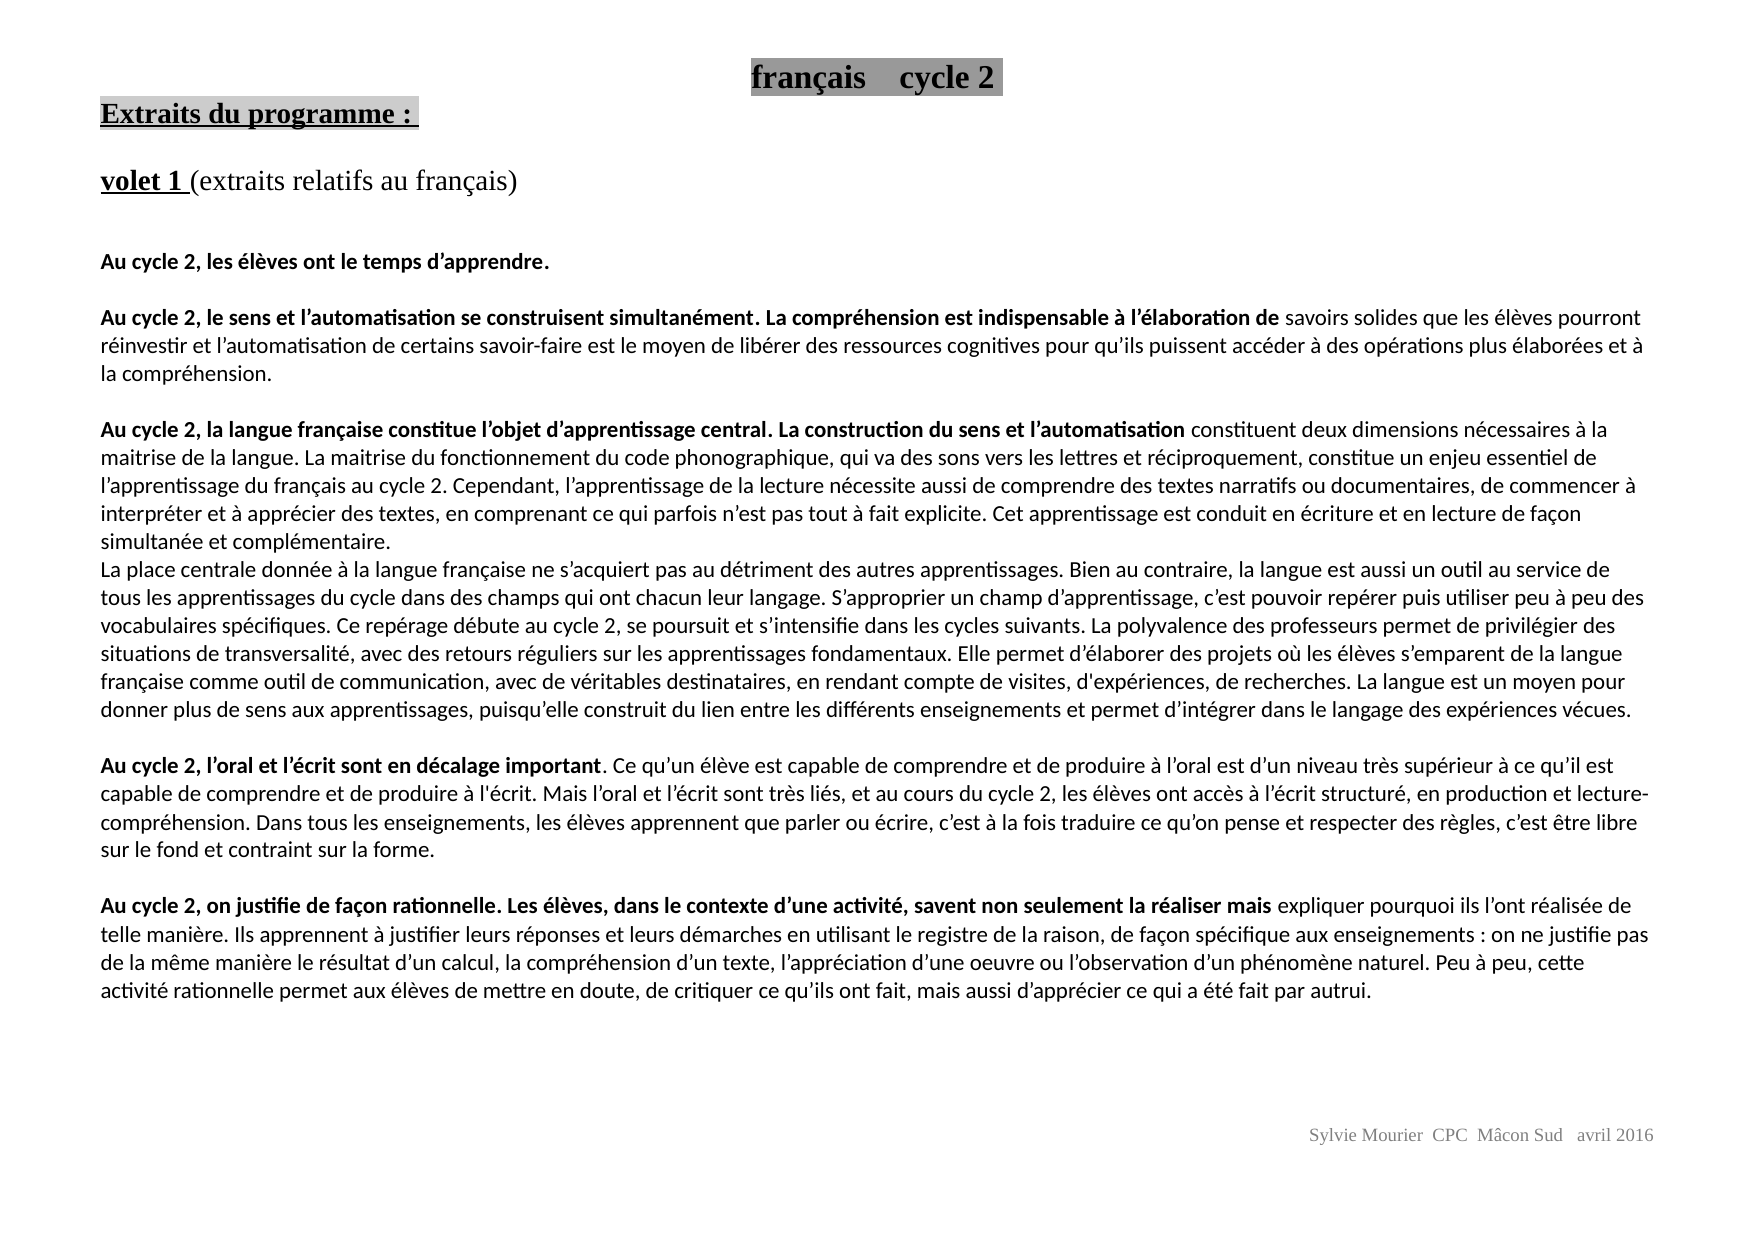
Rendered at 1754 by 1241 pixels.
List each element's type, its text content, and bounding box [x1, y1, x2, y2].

text Extraits du programme : [100, 96, 1653, 130]
text français cycle 2 [100, 58, 1653, 96]
text Au cycle 2, les élèves ont le temps d’apprendre. [100, 247, 1653, 275]
text Au cycle 2, l’oral et l’écrit sont en décalage important. Ce qu’un élève est capable de comprendre et de produire à l’oral est d’un niveau très supérieur à ce qu’il est capable de comprendre et de produire à l'écrit. Mais l’oral et l’écrit sont très liés, et au cours du cycle 2, les élèves ont accès à l’écrit structuré, en production et lecture-compréhension. Dans tous les enseignements, les élèves apprennent que parler ou écrire, c’est à la fois traduire ce qu’on pense et respecter des règles, c’est être libre sur le fond et contraint sur la forme. [100, 752, 1653, 864]
text Au cycle 2, la langue française constitue l’objet d’apprentissage central. La construction du sens et l’automatisation constituent deux dimensions nécessaires à la maitrise de la langue. La maitrise du fonctionnement du code phonographique, qui va des sons vers les lettres et réciproquement, constitue un enjeu essentiel de l’apprentissage du français au cycle 2. Cependant, l’apprentissage de la lecture nécessite aussi de comprendre des textes narratifs ou documentaires, de commencer à interpréter et à apprécier des textes, en comprenant ce qui parfois n’est pas tout à fait explicite. Cet apprentissage est conduit en écriture et en lecture de façon simultanée et complémentaire. [100, 415, 1653, 555]
text La place centrale donnée à la langue française ne s’acquiert pas au détriment des autres apprentissages. Bien au contraire, la langue est aussi un outil au service de tous les apprentissages du cycle dans des champs qui ont chacun leur langage. S’approprier un champ d’apprentissage, c’est pouvoir repérer puis utiliser peu à peu des vocabulaires spécifiques. Ce repérage débute au cycle 2, se poursuit et s’intensifie dans les cycles suivants. La polyvalence des professeurs permet de privilégier des situations de transversalité, avec des retours réguliers sur les apprentissages fondamentaux. Elle permet d’élaborer des projets où les élèves s’emparent de la langue française comme outil de communication, avec de véritables destinataires, en rendant compte de visites, d'expériences, de recherches. La langue est un moyen pour donner plus de sens aux apprentissages, puisqu’elle construit du lien entre les différents enseignements et permet d’intégrer dans le langage des expériences vécues. [100, 555, 1653, 723]
text volet 1 (extraits relatifs au français) [100, 163, 1653, 197]
text Au cycle 2, on justifie de façon rationnelle. Les élèves, dans le contexte d’une activité, savent non seulement la réaliser mais expliquer pourquoi ils l’ont réalisée de telle manière. Ils apprennent à justifier leurs réponses et leurs démarches en utilisant le registre de la raison, de façon spécifique aux enseignements : on ne justifie pas de la même manière le résultat d’un calcul, la compréhension d’un texte, l’appréciation d’une oeuvre ou l’observation d’un phénomène naturel. Peu à peu, cette activité rationnelle permet aux élèves de mettre en doute, de critiquer ce qu’ils ont fait, mais aussi d’apprécier ce qui a été fait par autrui. [100, 892, 1653, 1004]
text Au cycle 2, le sens et l’automatisation se construisent simultanément. La compréhension est indispensable à l’élaboration de savoirs solides que les élèves pourront réinvestir et l’automatisation de certains savoir-faire est le moyen de libérer des ressources cognitives pour qu’ils puissent accéder à des opérations plus élaborées et à la compréhension. [100, 303, 1653, 387]
